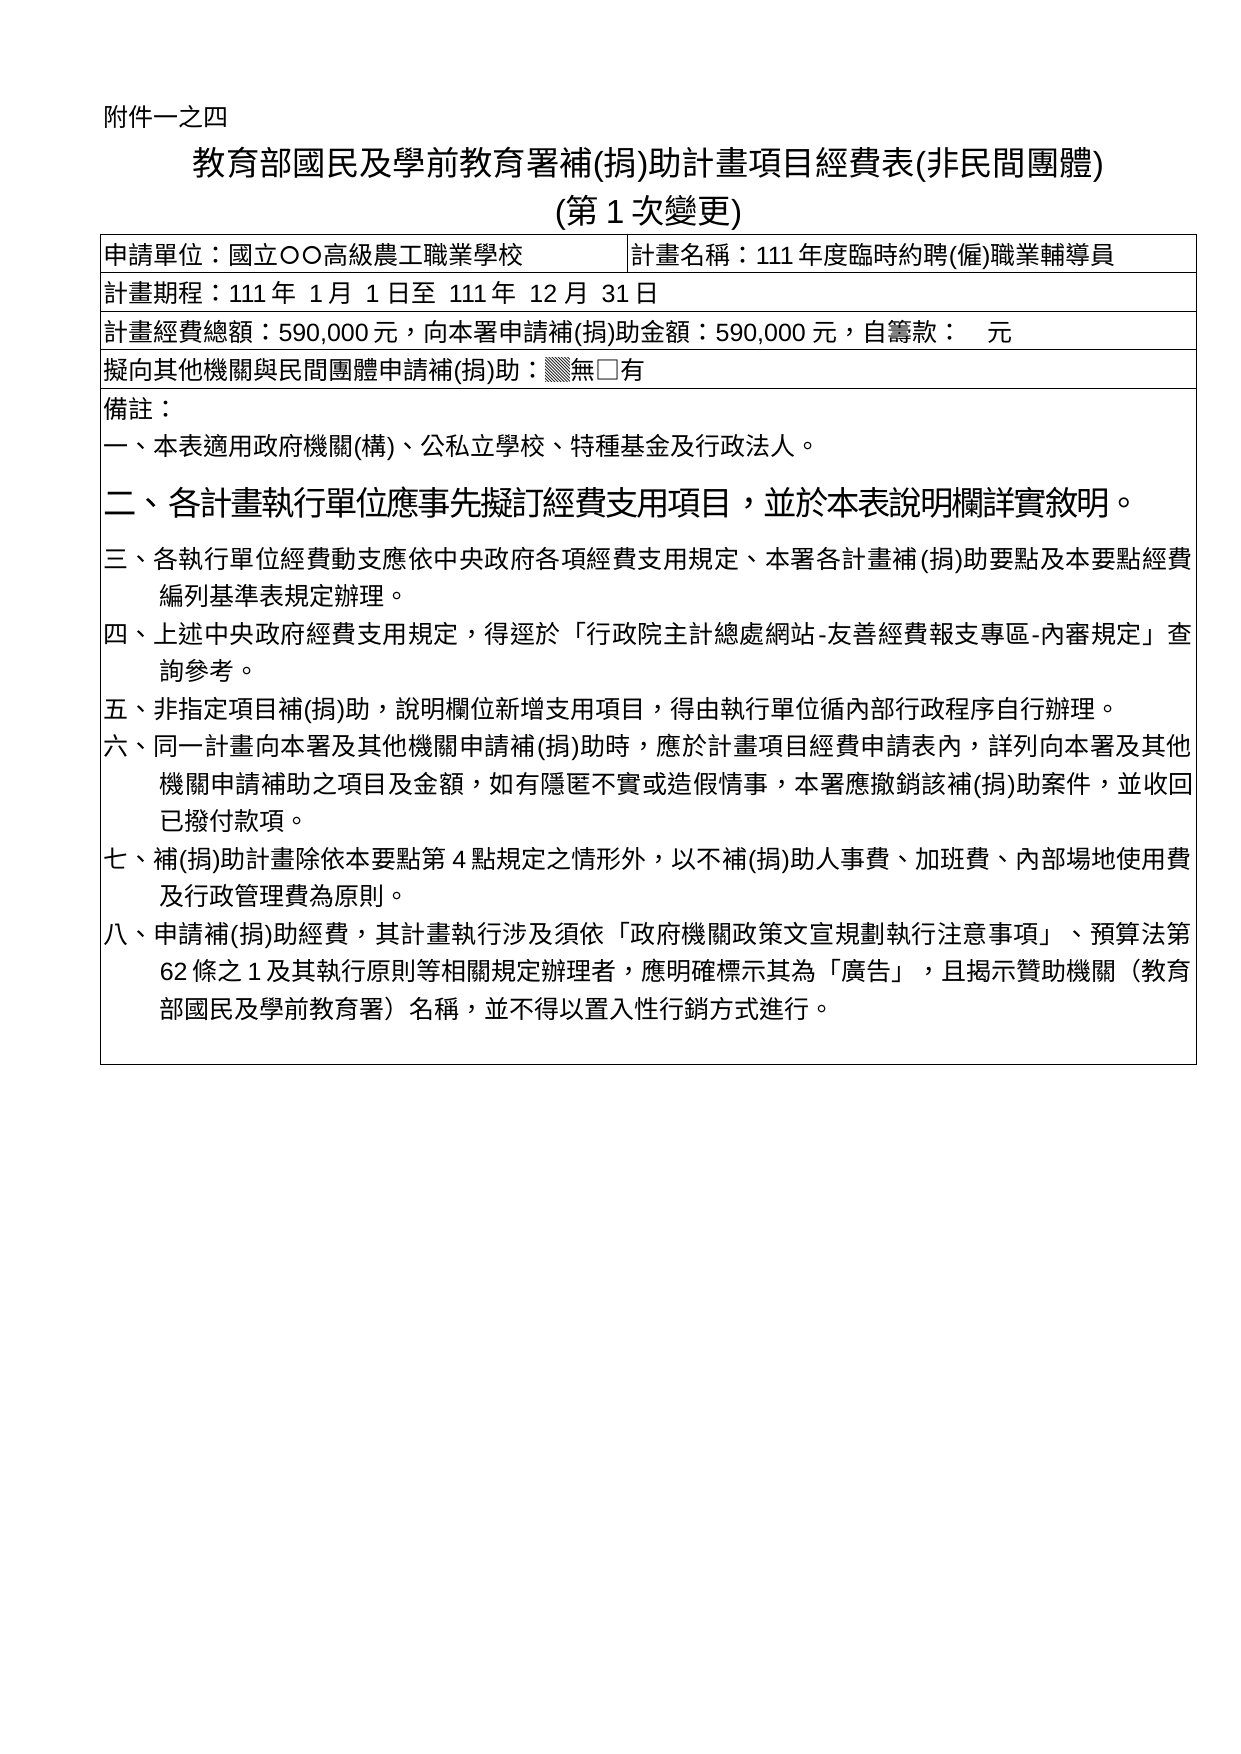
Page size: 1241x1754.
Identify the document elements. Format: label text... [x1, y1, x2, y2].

table_cell 計畫名稱：111年度臨時約聘(僱)職業輔導員 [628, 235, 1196, 272]
table_header [523, 96, 729, 137]
table_header [349, 96, 523, 137]
table_cell 教育部國民及學前教育署補(捐)助計畫項目經費表(非民間團體) (第1次變更) [100, 137, 1196, 233]
table_cell 計畫期程：111年 1月 1 日至 111年 12 月 31日 [101, 273, 1196, 311]
table_cell 備註： 本表適用政府機關(構)、公私立學校、特種基金及行政法人。 各計畫執行單位應事先擬訂經費支用項目，並於本表說明欄詳實敘明。 各執行單位經費動支應依中央政府各項經費支用規定、本署各計畫補(捐)助要點及本要點經費編列基準表規定辦理。 上述中央政府經費支用規定，得逕於「行政院主計總處網站-友善經費報支專區-內審規定」查詢參考。 非指定項目補(捐)助，說明欄位新增支用項目，得由執行單位循內部行政程序自行辦理。 同一計畫向本署及其他機關申請補(捐)助時，應於計畫項目經費申請表內，詳列向本署及其他機關申請補助之項目及金額，如有隱匿不實或造假情事，本署應撤銷該補(捐)助案件，並收回已撥付款項。 補(捐)助計畫除依本要點第4點規定之情形外，以不補(捐)助人事費、加班費、內部場地使用費及行政管理費為原則。 申請補(捐)助經費，其計畫執行涉及須依「政府機關政策文宣規劃執行注意事項」、預算法第62條之1及其執行原則等相關規定辦理者，應明確標示其為「廣告」，且揭示贊助機關（教育部國民及學前教育署）名稱，並不得以置入性行銷方式進行。 [101, 389, 1196, 1064]
table_header [730, 96, 1111, 137]
table_header [1111, 96, 1196, 137]
table_cell 申請單位：國立高級農工職業學校 [101, 235, 627, 272]
table_header 附件一之四 [100, 96, 349, 137]
table_cell 擬向其他機關與民間團體申請補(捐)助：▓無□有 [101, 350, 1196, 388]
table_cell 計畫經費總額：590,000元，向本署申請補(捐)助金額：590,000 元，自籌款： 元 [101, 312, 1196, 349]
